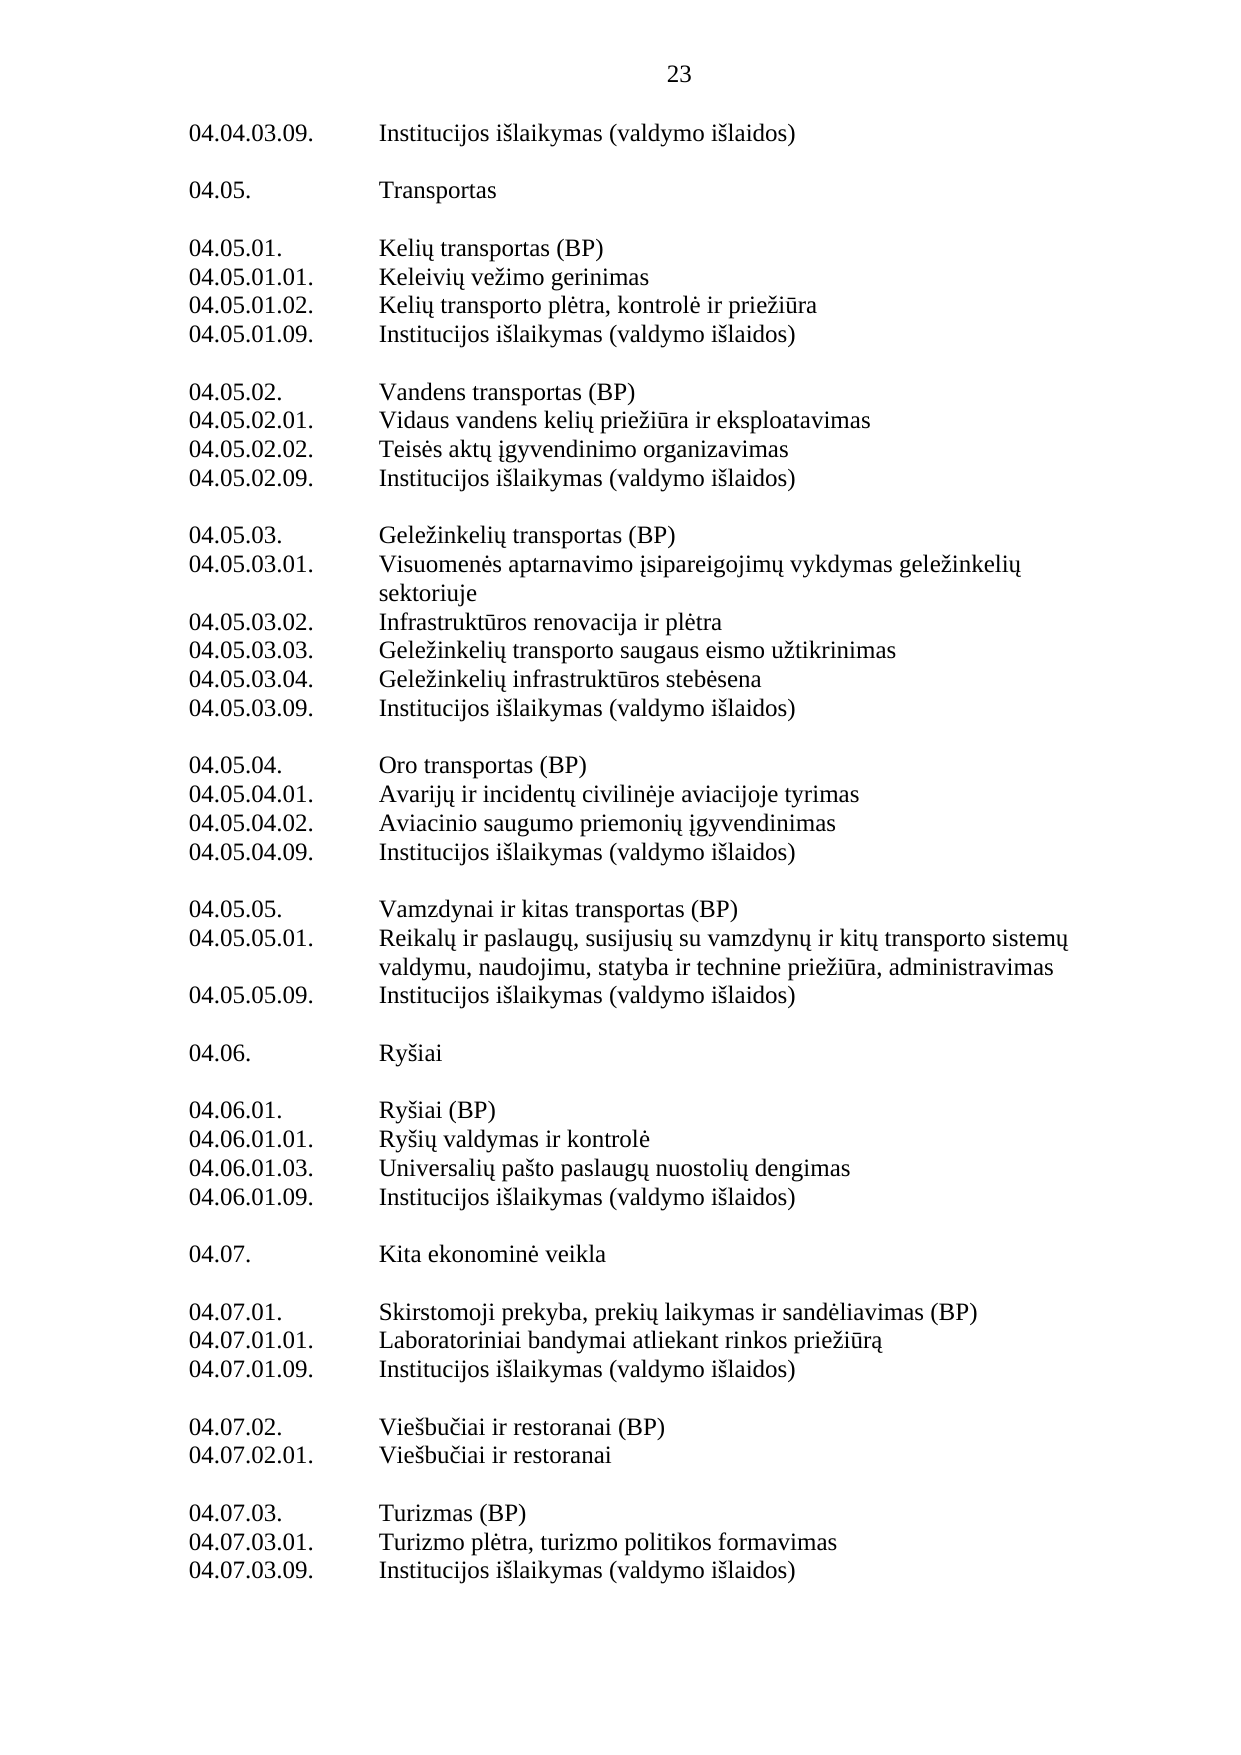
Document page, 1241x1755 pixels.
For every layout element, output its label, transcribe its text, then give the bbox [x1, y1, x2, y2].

table_cell [367, 147, 1122, 176]
table_cell [367, 1584, 1122, 1613]
table_cell Ryšių valdymas ir kontrolė [367, 1124, 1122, 1153]
table_cell Universalių pašto paslaugų nuostolių dengimas [367, 1153, 1122, 1182]
table_cell 04.05.02.09. [177, 463, 367, 492]
table_cell Institucijos išlaikymas (valdymo išlaidos) [367, 1556, 1122, 1584]
table_cell [177, 722, 367, 751]
table_cell 04.05.03.09. [177, 693, 367, 722]
table_cell 04.05.05.01. [177, 923, 367, 981]
table_cell [177, 1009, 367, 1038]
table_cell Transportas [367, 176, 1122, 204]
table_cell 04.05.03.01. [177, 549, 367, 607]
table_cell 04.05.03.03. [177, 636, 367, 664]
table_cell Visuomenės aptarnavimo įsipareigojimų vykdymas geležinkelių sektoriuje [367, 549, 1122, 607]
table_cell Geležinkelių transportas (BP) [367, 521, 1122, 549]
table_cell [177, 204, 367, 233]
table_cell 04.06. [177, 1038, 367, 1067]
table_cell 04.07.01.01. [177, 1326, 367, 1354]
table_cell 04.05.03. [177, 521, 367, 549]
table_cell Institucijos išlaikymas (valdymo išlaidos) [367, 981, 1122, 1009]
table_cell 04.05.02. [177, 377, 367, 406]
table_cell [177, 492, 367, 521]
table_cell 04.07.01. [177, 1297, 367, 1326]
table_cell Teisės aktų įgyvendinimo organizavimas [367, 434, 1122, 463]
table_cell Keleivių vežimo gerinimas [367, 262, 1122, 291]
table_cell Laboratoriniai bandymai atliekant rinkos priežiūrą [367, 1326, 1122, 1354]
table_cell [367, 1469, 1122, 1498]
table_cell [177, 147, 367, 176]
table_cell Vidaus vandens kelių priežiūra ir eksploatavimas [367, 406, 1122, 434]
table_cell 04.06.01. [177, 1096, 367, 1124]
table_cell Oro transportas (BP) [367, 751, 1122, 779]
table_cell Kelių transportas (BP) [367, 233, 1122, 262]
table_cell Institucijos išlaikymas (valdymo išlaidos) [367, 1182, 1122, 1211]
table_cell Viešbučiai ir restoranai (BP) [367, 1412, 1122, 1441]
table_cell Ryšiai [367, 1038, 1122, 1067]
table_cell [177, 1067, 367, 1096]
table_cell [177, 866, 367, 894]
table_cell [177, 1211, 367, 1239]
table_cell [367, 492, 1122, 521]
table_cell 04.05.04. [177, 751, 367, 779]
table_cell [367, 1268, 1122, 1297]
table_cell [367, 1383, 1122, 1412]
table_cell 04.05.03.04. [177, 664, 367, 693]
table_cell Institucijos išlaikymas (valdymo išlaidos) [367, 118, 1122, 147]
table_cell 04.05. [177, 176, 367, 204]
table_cell [367, 1009, 1122, 1038]
table_cell 04.06.01.01. [177, 1124, 367, 1153]
table_cell 04.06.01.09. [177, 1182, 367, 1211]
table_cell 04.06.01.03. [177, 1153, 367, 1182]
table_cell Geležinkelių transporto saugaus eismo užtikrinimas [367, 636, 1122, 664]
table_cell 04.04.03.09. [177, 118, 367, 147]
table_cell 04.05.01.02. [177, 291, 367, 319]
table_cell 04.07.03.01. [177, 1527, 367, 1556]
table_cell Kelių transporto plėtra, kontrolė ir priežiūra [367, 291, 1122, 319]
table_cell 04.05.04.02. [177, 808, 367, 837]
table_cell [177, 1469, 367, 1498]
table_cell Ryšiai (BP) [367, 1096, 1122, 1124]
table_cell 04.07. [177, 1239, 367, 1268]
table_cell [367, 204, 1122, 233]
table_cell Skirstomoji prekyba, prekių laikymas ir sandėliavimas (BP) [367, 1297, 1122, 1326]
table_cell Kita ekonominė veikla [367, 1239, 1122, 1268]
table_cell 04.07.01.09. [177, 1354, 367, 1383]
table_cell 04.05.01.01. [177, 262, 367, 291]
table_cell Reikalų ir paslaugų, susijusių su vamzdynų ir kitų transporto sistemų valdymu, naudojimu, statyba ir technine priežiūra, administravimas [367, 923, 1122, 981]
table_cell 04.05.03.02. [177, 607, 367, 636]
table_cell Vandens transportas (BP) [367, 377, 1122, 406]
table_cell [367, 1067, 1122, 1096]
table_cell [177, 1584, 367, 1613]
table_cell [367, 1211, 1122, 1239]
table_cell [177, 1383, 367, 1412]
table_cell [177, 348, 367, 377]
table_cell Aviacinio saugumo priemonių įgyvendinimas [367, 808, 1122, 837]
table_cell Geležinkelių infrastruktūros stebėsena [367, 664, 1122, 693]
table_cell Vamzdynai ir kitas transportas (BP) [367, 894, 1122, 923]
table_cell Institucijos išlaikymas (valdymo išlaidos) [367, 1354, 1122, 1383]
table_cell [367, 348, 1122, 377]
table_cell 04.07.03. [177, 1498, 367, 1527]
table_cell Institucijos išlaikymas (valdymo išlaidos) [367, 463, 1122, 492]
table_cell [367, 866, 1122, 894]
table_cell Institucijos išlaikymas (valdymo išlaidos) [367, 693, 1122, 722]
table_cell 04.05.01.09. [177, 319, 367, 348]
table_cell [367, 722, 1122, 751]
table_cell Institucijos išlaikymas (valdymo išlaidos) [367, 837, 1122, 866]
table_cell Turizmas (BP) [367, 1498, 1122, 1527]
table_cell Avarijų ir incidentų civilinėje aviacijoje tyrimas [367, 779, 1122, 808]
table_cell 04.05.01. [177, 233, 367, 262]
table_cell Institucijos išlaikymas (valdymo išlaidos) [367, 319, 1122, 348]
table_cell Viešbučiai ir restoranai [367, 1441, 1122, 1469]
table_cell 04.05.02.01. [177, 406, 367, 434]
table_cell 04.07.03.09. [177, 1556, 367, 1584]
table_cell 04.07.02.01. [177, 1441, 367, 1469]
table_cell 04.05.05.09. [177, 981, 367, 1009]
table_cell 04.05.04.01. [177, 779, 367, 808]
table_cell [177, 1268, 367, 1297]
table_cell 04.05.05. [177, 894, 367, 923]
table_cell Turizmo plėtra, turizmo politikos formavimas [367, 1527, 1122, 1556]
table_cell 04.07.02. [177, 1412, 367, 1441]
table_cell 04.05.04.09. [177, 837, 367, 866]
table_cell 04.05.02.02. [177, 434, 367, 463]
table_cell Infrastruktūros renovacija ir plėtra [367, 607, 1122, 636]
